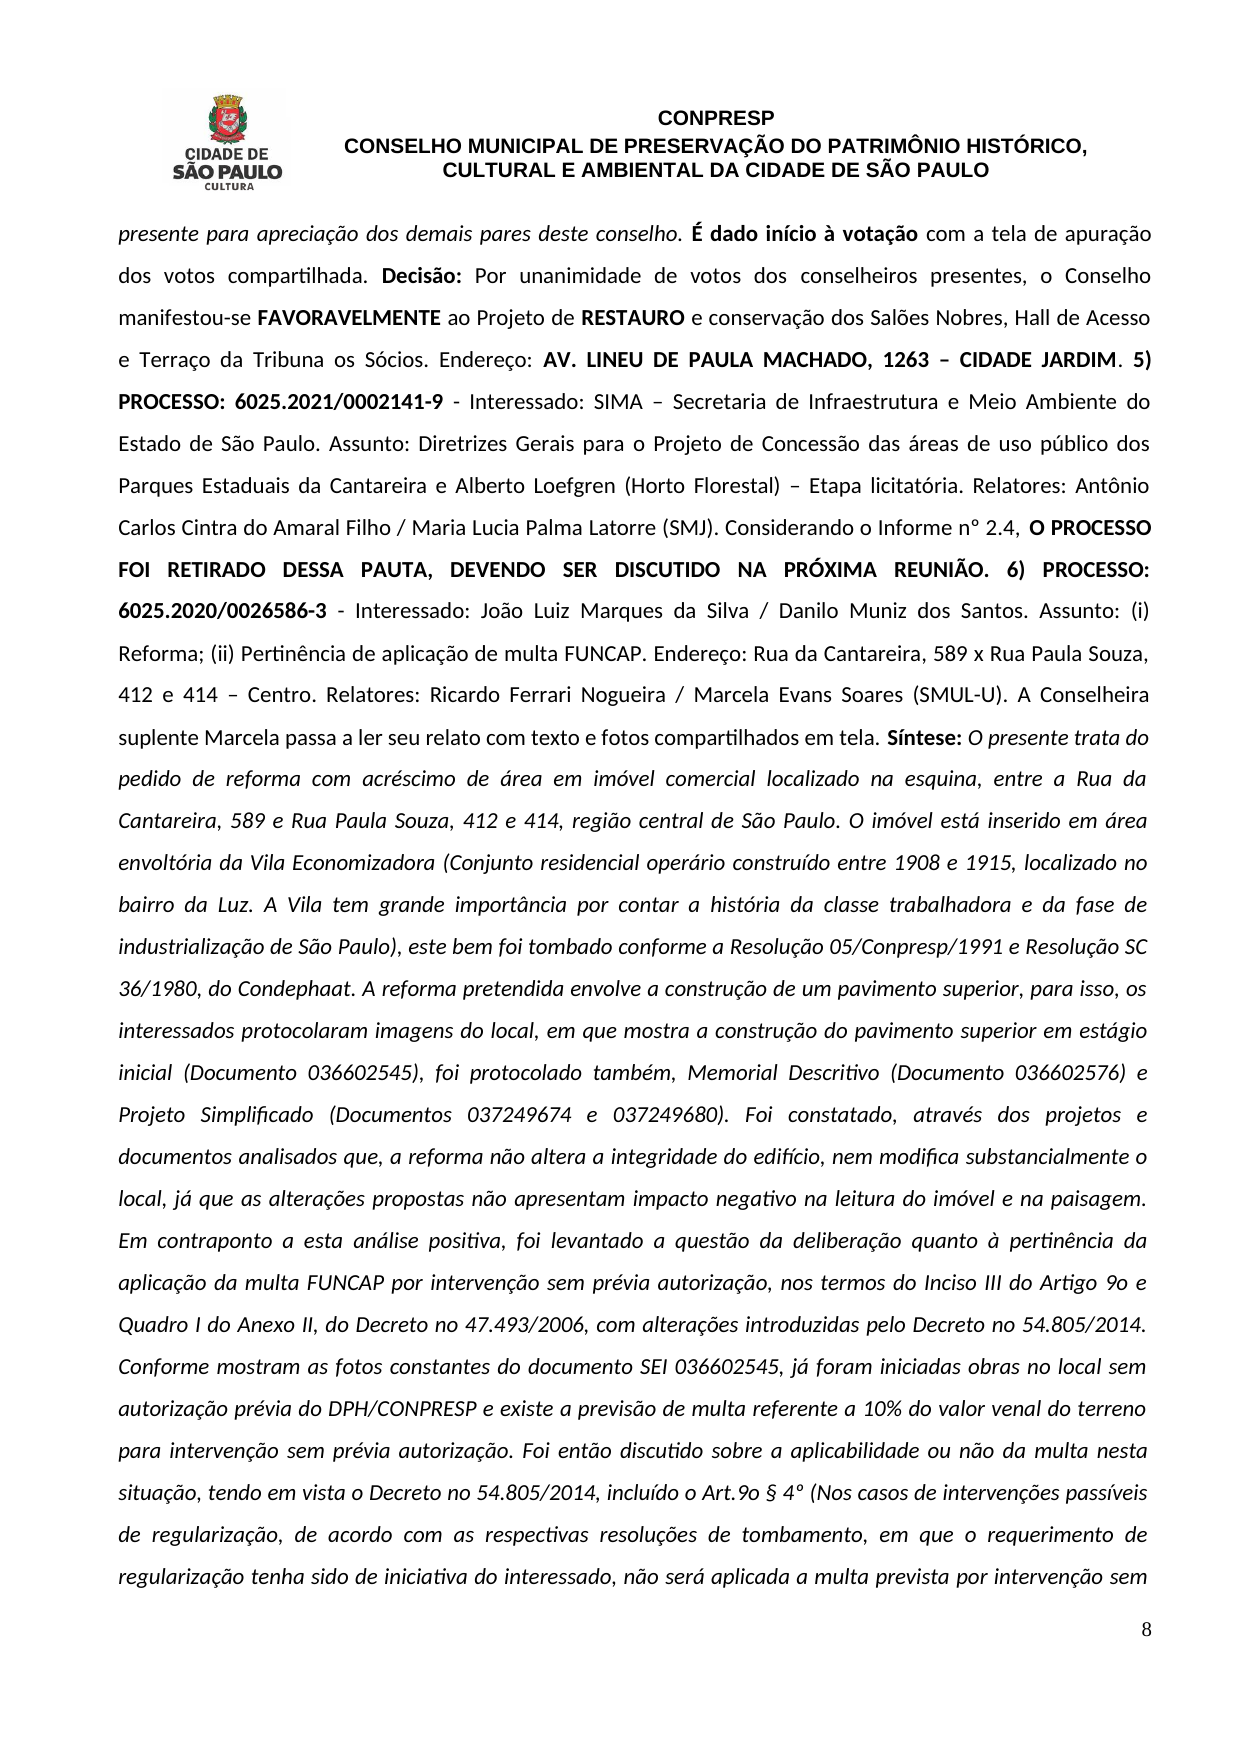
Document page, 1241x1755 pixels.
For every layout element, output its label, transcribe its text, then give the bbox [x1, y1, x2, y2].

text presente para apreciação dos demais pares deste conselho. É dado início à votação com a tela de apuração dos votos compartilhada. Decisão: Por unanimidade de votos dos conselheiros presentes, o Conselho manifestou-se FAVORAVELMENTE ao Projeto de RESTAURO e conservação dos Salões Nobres, Hall de Acesso e Terraço da Tribuna os Sócios. Endereço: AV. LINEU DE PAULA MACHADO, 1263 – CIDADE JARDIM. 5) PROCESSO: 6025.2021/0002141-9 - Interessado: SIMA – Secretaria de Infraestrutura e Meio Ambiente do Estado de São Paulo. Assunto: Diretrizes Gerais para o Projeto de Concessão das áreas de uso público dos Parques Estaduais da Cantareira e Alberto Loefgren (Horto Florestal) – Etapa licitatória. Relatores: Antônio Carlos Cintra do Amaral Filho / Maria Lucia Palma Latorre (SMJ). Considerando o Informe nº 2.4, O PROCESSO FOI RETIRADO DESSA PAUTA, DEVENDO SER DISCUTIDO NA PRÓXIMA REUNIÃO. 6) PROCESSO: 6025.2020/0026586-3 - Interessado: João Luiz Marques da Silva / Danilo Muniz dos Santos. Assunto: (i) Reforma; (ii) Pertinência de aplicação de multa FUNCAP. Endereço: Rua da Cantareira, 589 x Rua Paula Souza, 412 e 414 – Centro. Relatores: Ricardo Ferrari Nogueira / Marcela Evans Soares (SMUL-U). A Conselheira suplente Marcela passa a ler seu relato com texto e fotos compartilhados em tela. Síntese: O presente trata do pedido de reforma com acréscimo de área em imóvel comercial localizado na esquina, entre a Rua da Cantareira, 589 e Rua Paula Souza, 412 e 414, região central de São Paulo. O imóvel está inserido em área envoltória da Vila Economizadora (Conjunto residencial operário construído entre 1908 e 1915, localizado no bairro da Luz. A Vila tem grande importância por contar a história da classe trabalhadora e da fase de industrialização de São Paulo), este bem foi tombado conforme a Resolução 05/Conpresp/1991 e Resolução SC 36/1980, do Condephaat. A reforma pretendida envolve a construção de um pavimento superior, para isso, os interessados protocolaram imagens do local, em que mostra a construção do pavimento superior em estágio inicial (Documento 036602545), foi protocolado também, Memorial Descritivo (Documento 036602576) e Projeto Simplificado (Documentos 037249674 e 037249680). Foi constatado, através dos projetos e documentos analisados que, a reforma não altera a integridade do edifício, nem modifica substancialmente o local, já que as alterações propostas não apresentam impacto negativo na leitura do imóvel e na paisagem. Em contraponto a esta análise positiva, foi levantado a questão da deliberação quanto à pertinência da aplicação da multa FUNCAP por intervenção sem prévia autorização, nos termos do Inciso III do Artigo 9o e Quadro I do Anexo II, do Decreto no 47.493/2006, com alterações introduzidas pelo Decreto no 54.805/2014. Conforme mostram as fotos constantes do documento SEI 036602545, já foram iniciadas obras no local sem autorização prévia do DPH/CONPRESP e existe a previsão de multa referente a 10% do valor venal do terreno para intervenção sem prévia autorização. Foi então discutido sobre a aplicabilidade ou não da multa nesta situação, tendo em vista o Decreto no 54.805/2014, incluído o Art.9o § 4º (Nos casos de intervenções passíveis de regularização, de acordo com as respectivas resoluções de tombamento, em que o requerimento de regularização tenha sido de iniciativa do interessado, não será aplicada a multa prevista por intervenção sem [118, 219, 1152, 1590]
